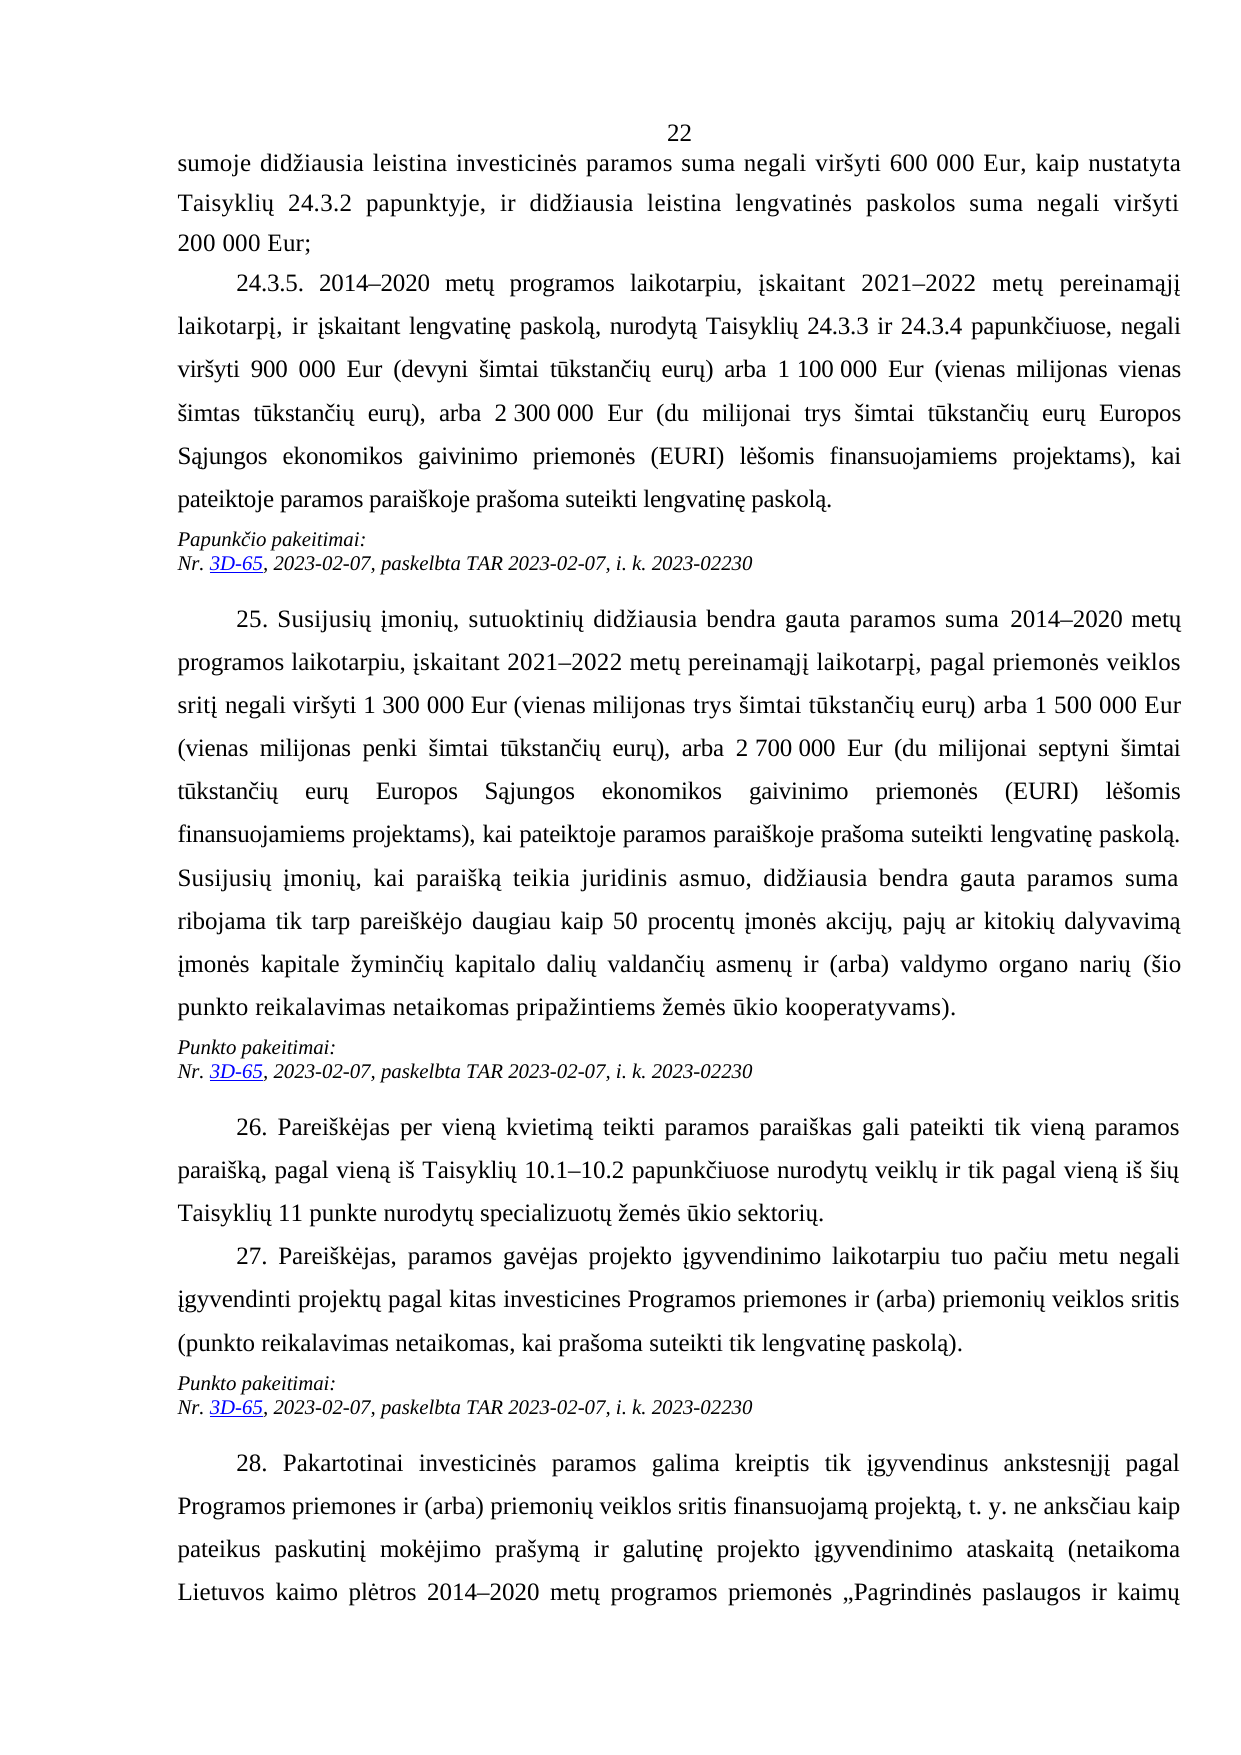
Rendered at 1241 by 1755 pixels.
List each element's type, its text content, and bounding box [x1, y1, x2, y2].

text 27. Pareiškėjas, paramos gavėjas projekto įgyvendinimo laikotarpiu tuo pačiu metu negali įgyvendinti projektų pagal kitas investicines Programos priemones ir (arba) priemonių veiklos sritis (punkto reikalavimas netaikomas, kai prašoma suteikti tik lengvatinę paskolą). [177, 1241, 1181, 1356]
text Nr. 3D-65, 2023-02-07, paskelbta TAR 2023-02-07, i. k. 2023-02230 [177, 1395, 1181, 1419]
text Papunkčio pakeitimai: [177, 527, 1181, 551]
text 26. Pareiškėjas per vieną kvietimą teikti paramos paraiškas gali pateikti tik vieną paramos paraišką, pagal vieną iš Taisyklių 10.1–10.2 papunkčiuose nurodytų veiklų ir tik pagal vieną iš šių Taisyklių 11 punkte nurodytų specializuotų žemės ūkio sektorių. [177, 1112, 1181, 1227]
text Punkto pakeitimai: [177, 1371, 1181, 1395]
text sumoje didžiausia leistina investicinės paramos suma negali viršyti 600 000 Eur, kaip nustatyta Taisyklių 24.3.2 papunktyje, ir didžiausia leistina lengvatinės paskolos suma negali viršyti 200 000 Eur; [177, 148, 1181, 257]
text 28. Pakartotinai investicinės paramos galima kreiptis tik įgyvendinus ankstesnįjį pagal Programos priemones ir (arba) priemonių veiklos sritis finansuojamą projektą, t. y. ne anksčiau kaip pateikus paskutinį mokėjimo prašymą ir galutinę projekto įgyvendinimo ataskaitą (netaikoma Lietuvos kaimo plėtros 2014–2020 metų programos priemonės „Pagrindinės paslaugos ir kaimų [177, 1448, 1181, 1606]
text 25. Susijusių įmonių, sutuoktinių didžiausia bendra gauta paramos suma 2014–2020 metų programos laikotarpiu, įskaitant 2021–2022 metų pereinamąjį laikotarpį, pagal priemonės veiklos sritį negali viršyti 1 300 000 Eur (vienas milijonas trys šimtai tūkstančių eurų) arba 1 500 000 Eur (vienas milijonas penki šimtai tūkstančių eurų), arba 2 700 000 Eur (du milijonai septyni šimtai tūkstančių eurų Europos Sąjungos ekonomikos gaivinimo priemonės (EURI) lėšomis finansuojamiems projektams), kai pateiktoje paramos paraiškoje prašoma suteikti lengvatinę paskolą. Susijusių įmonių, kai paraišką teikia juridinis asmuo, didžiausia bendra gauta paramos suma ribojama tik tarp pareiškėjo daugiau kaip 50 procentų įmonės akcijų, pajų ar kitokių dalyvavimą įmonės kapitale žyminčių kapitalo dalių valdančių asmenų ir (arba) valdymo organo narių (šio punkto reikalavimas netaikomas pripažintiems žemės ūkio kooperatyvams). [177, 604, 1181, 1021]
text 24.3.5. 2014–2020 metų programos laikotarpiu, įskaitant 2021–2022 metų pereinamąjį laikotarpį, ir įskaitant lengvatinę paskolą, nurodytą Taisyklių 24.3.3 ir 24.3.4 papunkčiuose, negali viršyti 900 000 Eur (devyni šimtai tūkstančių eurų) arba 1 100 000 Eur (vienas milijonas vienas šimtas tūkstančių eurų), arba 2 300 000 Eur (du milijonai trys šimtai tūkstančių eurų Europos Sąjungos ekonomikos gaivinimo priemonės (EURI) lėšomis finansuojamiems projektams), kai pateiktoje paramos paraiškoje prašoma suteikti lengvatinę paskolą. [177, 268, 1181, 513]
text Nr. 3D-65, 2023-02-07, paskelbta TAR 2023-02-07, i. k. 2023-02230 [177, 1059, 1181, 1083]
text Nr. 3D-65, 2023-02-07, paskelbta TAR 2023-02-07, i. k. 2023-02230 [177, 551, 1181, 575]
text Punkto pakeitimai: [177, 1035, 1181, 1059]
